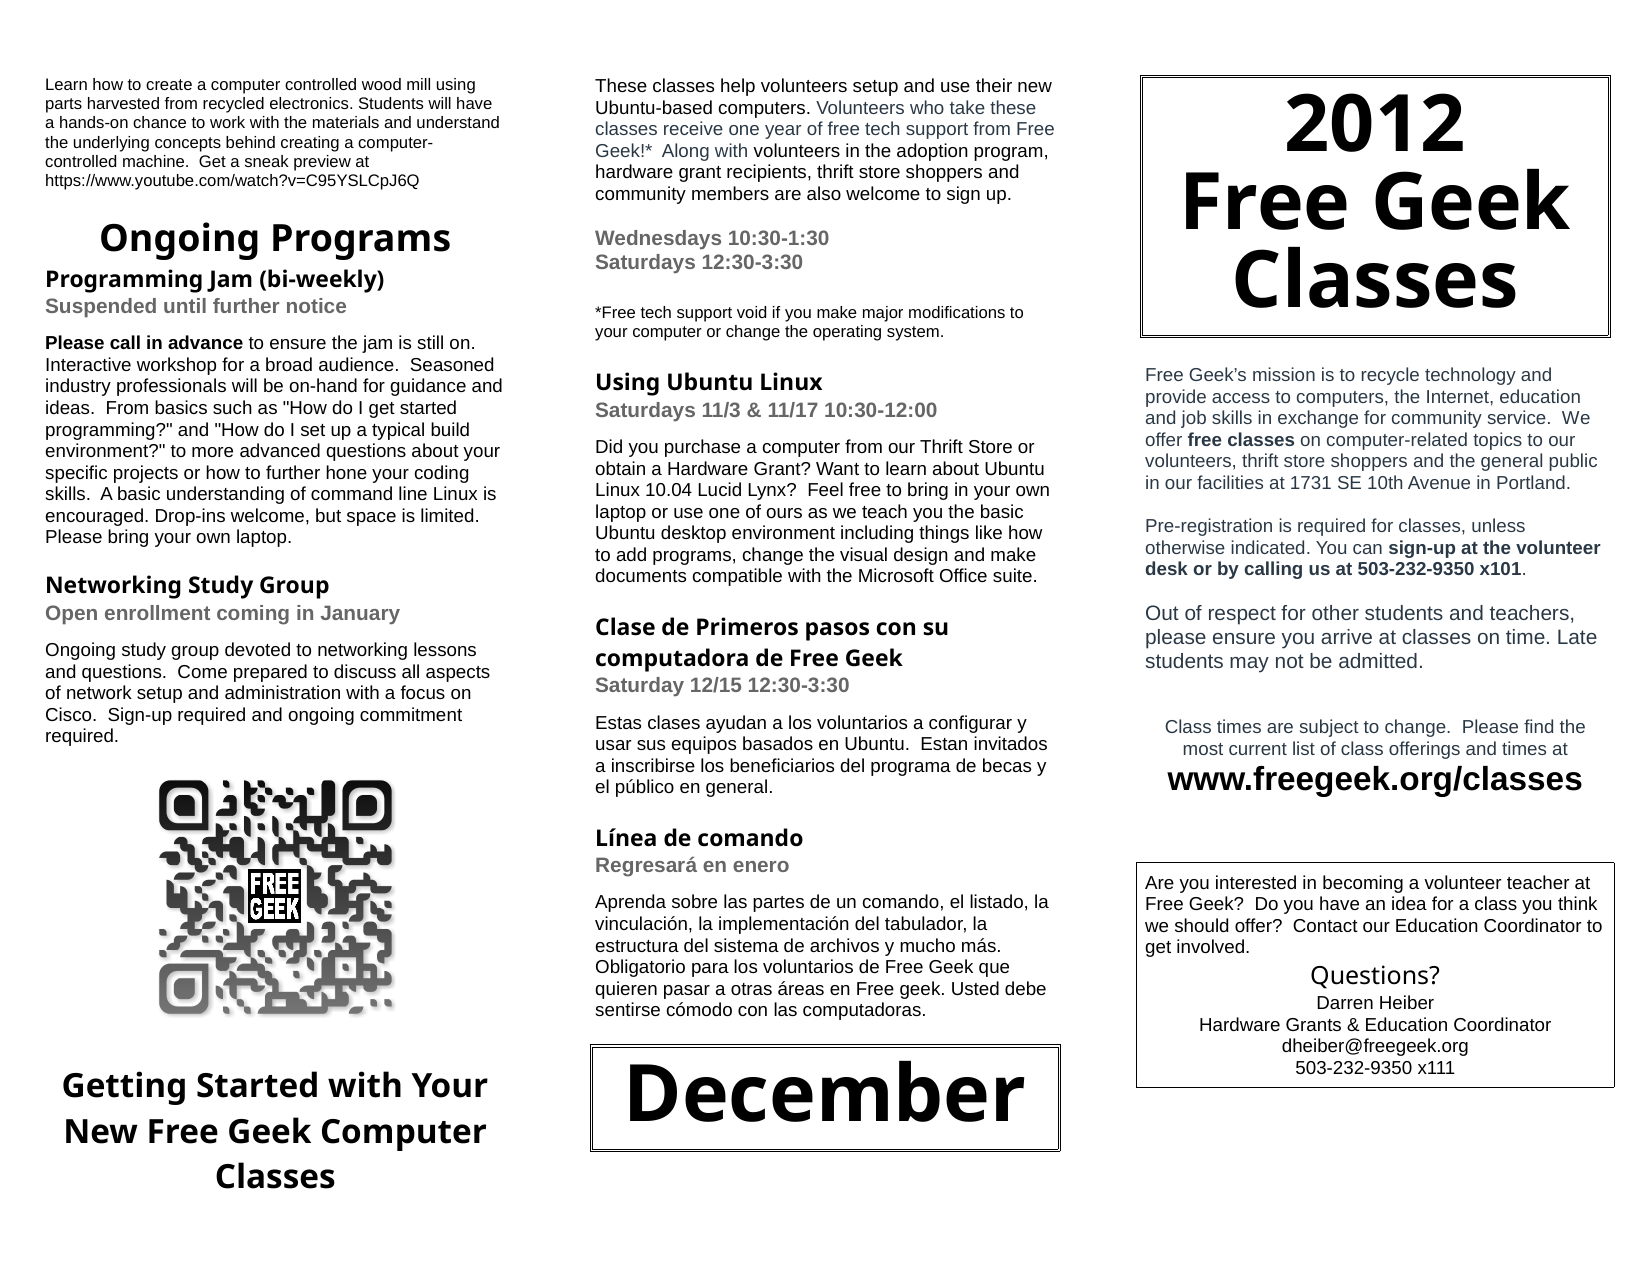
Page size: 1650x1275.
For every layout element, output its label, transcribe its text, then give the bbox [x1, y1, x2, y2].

text Using Ubuntu Linux [595, 366, 1055, 397]
text Questions? [1145, 958, 1605, 992]
text Aprenda sobre las partes de un comando, el listado, la vinculación, la implementación del tabulador, la estructura del sistema de archivos y mucho más. Obligatorio para los voluntarios de Free Geek que quieren pasar a otras áreas en Free geek. Usted debe sentirse cómodo con las computadoras. [595, 891, 1055, 1021]
text Please call in advance to ensure the jam is still on. Interactive workshop for a broad audience. Seasoned industry professionals will be on-hand for guidance and ideas. From basics such as "How do I get started programming?" and "How do I set up a typical build environment?" to more advanced questions about your specific projects or how to further hone your coding skills. A basic understanding of command line Linux is encouraged. Drop-ins welcome, but space is limited. Please bring your own laptop. [45, 332, 505, 548]
text Free Geek’s mission is to recycle technology and provide access to computers, the Internet, education and job skills in exchange for community service. We offer free classes on computer-related topics to our volunteers, thrift store shoppers and the general public in our facilities at 1731 SE 10th Avenue in Portland. [1145, 364, 1605, 493]
text Ongoing study group devoted to networking lessons and questions. Come prepared to discuss all aspects of network setup and administration with a focus on Cisco. Sign-up required and ongoing commitment required. [45, 639, 505, 747]
text These classes help volunteers setup and use their new Ubuntu-based computers. Volunteers who take these classes receive one year of free tech support from Free Geek!* Along with volunteers in the adoption program, hardware grant recipients, thrift store shoppers and community members are also welcome to sign up. [595, 75, 1055, 204]
text Wednesdays 10:30-1:30 [595, 226, 1055, 250]
text www.freegeek.org/classes [1145, 759, 1605, 798]
text Ongoing Programs [45, 212, 505, 263]
text Darren Heiber [1145, 992, 1605, 1013]
text Línea de comando [595, 822, 1055, 853]
text December [593, 1048, 1058, 1149]
text dheiber@freegeek.org [1145, 1035, 1605, 1047]
text *Free tech support void if you make major modifications to your computer or change the operating system. [595, 303, 1055, 341]
text Suspended until further notice [45, 294, 505, 318]
text Estas clases ayudan a los voluntarios a configurar y usar sus equipos basados en Ubuntu. Estan invitados a inscribirse los beneficiarios del programa de becas y el público en general. [595, 711, 1055, 798]
text Getting Started with Your New Free Geek Computer Classes [45, 1062, 505, 1198]
text Open enrollment coming in January [45, 601, 505, 624]
text Learn how to create a computer controlled wood mill using parts harvested from recycled electronics. Students will have a hands-on chance to work with the materials and understand the underlying concepts behind creating a computer-controlled machine. Get a sneak preview at https://www.youtube.com/watch?v=C95YSLCpJ6Q [45, 75, 505, 190]
text Hardware Grants & Education Coordinator [1145, 1013, 1605, 1035]
text Saturdays 12:30-3:30 [595, 250, 1055, 274]
text Out of respect for other students and teachers, please ensure you arrive at classes on time. Late students may not be admitted. [1145, 601, 1605, 673]
text Classes [1143, 231, 1608, 335]
text Clase de Primeros pasos con su computadora de Free Geek [595, 611, 1055, 673]
text Pre-registration is required for classes, unless otherwise indicated. You can sign-up at the volunteer desk or by calling us at 503-232-9350 x101. [1145, 515, 1605, 579]
text Saturdays 11/3 & 11/17 10:30-12:00 [595, 397, 1055, 421]
text Free Geek [1145, 167, 1605, 231]
picture [131, 753, 419, 1041]
text 2012 [1143, 78, 1608, 167]
text Programming Jam (bi-weekly) [45, 263, 505, 294]
text 503-232-9350 x111 [1137, 1047, 1614, 1087]
text Regresará en enero [595, 853, 1055, 877]
text Did you purchase a computer from our Thrift Store or obtain a Hardware Grant? Want to learn about Ubuntu Linux 10.04 Lucid Lynx? Feel free to bring in your own laptop or use one of ours as we teach you the basic Ubuntu desktop environment including things like how to add programs, change the visual design and make documents compatible with the Microsoft Office suite. [595, 436, 1055, 587]
text Saturday 12/15 12:30-3:30 [595, 673, 1055, 697]
text Are you interested in becoming a volunteer teacher at Free Geek? Do you have an idea for a class you think we should offer? Contact our Education Coordinator to get involved. [1137, 863, 1614, 958]
text Networking Study Group [45, 569, 505, 601]
text Class times are subject to change. Please find the most current list of class offerings and times at [1145, 716, 1605, 759]
